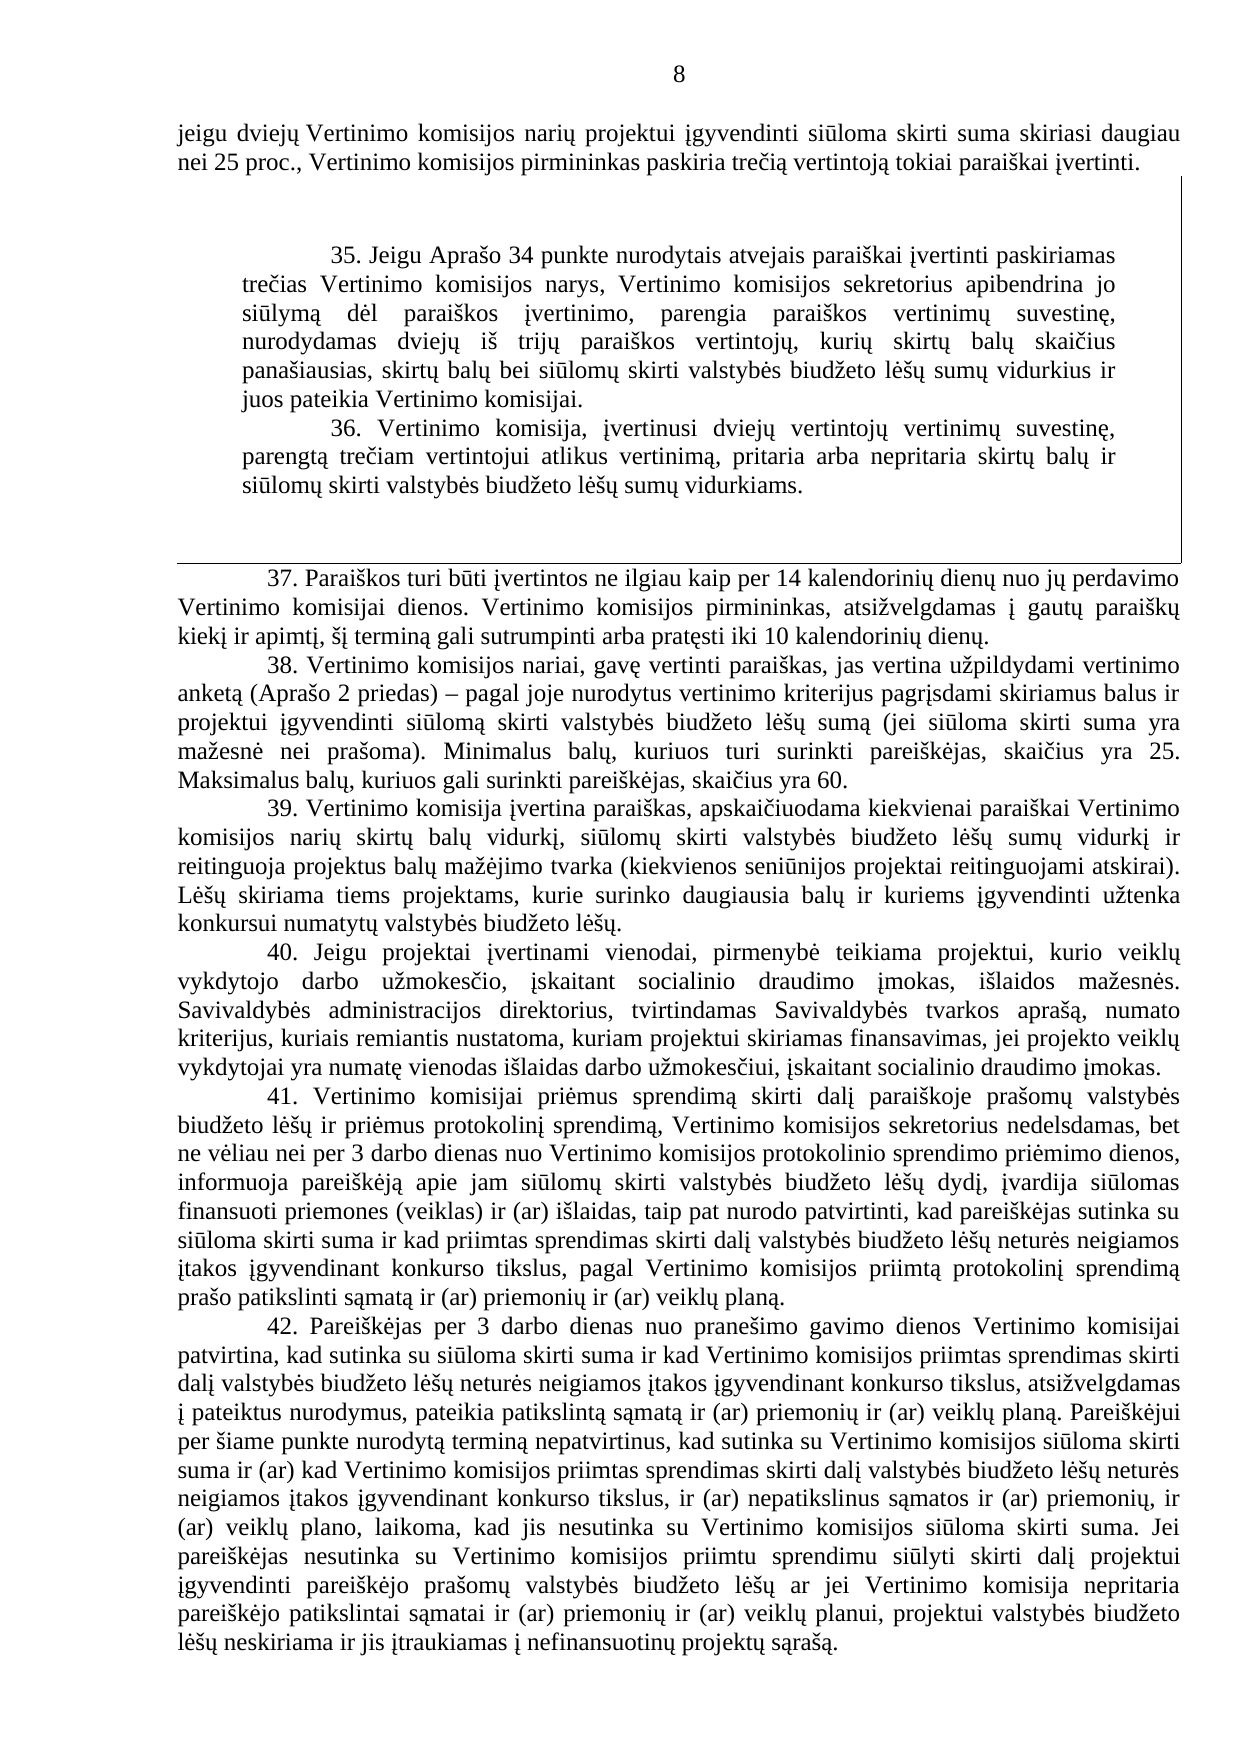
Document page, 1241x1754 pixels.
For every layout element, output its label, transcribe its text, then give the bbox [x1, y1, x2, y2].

text 37. Paraiškos turi būti įvertintos ne ilgiau kaip per 14 kalendorinių dienų nuo jų perdavimo Vertinimo komisijai dienos. Vertinimo komisijos pirmininkas, atsižvelgdamas į gautų paraiškų kiekį ir apimtį, šį terminą gali sutrumpinti arba pratęsti iki 10 kalendorinių dienų. [177, 563, 1181, 650]
text 39. Vertinimo komisija įvertina paraiškas, apskaičiuodama kiekvienai paraiškai Vertinimo komisijos narių skirtų balų vidurkį, siūlomų skirti valstybės biudžeto lėšų sumų vidurkį ir reitinguoja projektus balų mažėjimo tvarka (kiekvienos seniūnijos projektai reitinguojami atskirai). Lėšų skiriama tiems projektams, kurie surinko daugiausia balų ir kuriems įgyvendinti užtenka konkursui numatytų valstybės biudžeto lėšų. [177, 793, 1181, 937]
text 35. Jeigu Aprašo 34 punkte nurodytais atvejais paraiškai įvertinti paskiriamas trečias Vertinimo komisijos narys, Vertinimo komisijos sekretorius apibendrina jo siūlymą dėl paraiškos įvertinimo, parengia paraiškos vertinimų suvestinę, nurodydamas dviejų iš trijų paraiškos vertintojų, kurių skirtų balų skaičius panašiausias, skirtų balų bei siūlomų skirti valstybės biudžeto lėšų sumų vidurkius ir juos pateikia Vertinimo komisijai. [177, 176, 1181, 413]
text jeigu dviejų Vertinimo komisijos narių projektui įgyvendinti siūloma skirti suma skiriasi daugiau nei 25 proc., Vertinimo komisijos pirmininkas paskiria trečią vertintoją tokiai paraiškai įvertinti. [177, 118, 1181, 176]
text 38. Vertinimo komisijos nariai, gavę vertinti paraiškas, jas vertina užpildydami vertinimo anketą (Aprašo 2 priedas) – pagal joje nurodytus vertinimo kriterijus pagrįsdami skiriamus balus ir projektui įgyvendinti siūlomą skirti valstybės biudžeto lėšų sumą (jei siūloma skirti suma yra mažesnė nei prašoma). Minimalus balų, kuriuos turi surinkti pareiškėjas, skaičius yra 25. Maksimalus balų, kuriuos gali surinkti pareiškėjas, skaičius yra 60. [177, 650, 1181, 793]
text 40. Jeigu projektai įvertinami vienodai, pirmenybė teikiama projektui, kurio veiklų vykdytojo darbo užmokesčio, įskaitant socialinio draudimo įmokas, išlaidos mažesnės. Savivaldybės administracijos direktorius, tvirtindamas Savivaldybės tvarkos aprašą, numato kriterijus, kuriais remiantis nustatoma, kuriam projektui skiriamas finansavimas, jei projekto veiklų vykdytojai yra numatę vienodas išlaidas darbo užmokesčiui, įskaitant socialinio draudimo įmokas. [177, 937, 1181, 1081]
text 42. Pareiškėjas per 3 darbo dienas nuo pranešimo gavimo dienos Vertinimo komisijai patvirtina, kad sutinka su siūloma skirti suma ir kad Vertinimo komisijos priimtas sprendimas skirti dalį valstybės biudžeto lėšų neturės neigiamos įtakos įgyvendinant konkurso tikslus, atsižvelgdamas į pateiktus nurodymus, pateikia patikslintą sąmatą ir (ar) priemonių ir (ar) veiklų planą. Pareiškėjui per šiame punkte nurodytą terminą nepatvirtinus, kad sutinka su Vertinimo komisijos siūloma skirti suma ir (ar) kad Vertinimo komisijos priimtas sprendimas skirti dalį valstybės biudžeto lėšų neturės neigiamos įtakos įgyvendinant konkurso tikslus, ir (ar) nepatikslinus sąmatos ir (ar) priemonių, ir (ar) veiklų plano, laikoma, kad jis nesutinka su Vertinimo komisijos siūloma skirti suma. Jei pareiškėjas nesutinka su Vertinimo komisijos priimtu sprendimu siūlyti skirti dalį projektui įgyvendinti pareiškėjo prašomų valstybės biudžeto lėšų ar jei Vertinimo komisija nepritaria pareiškėjo patikslintai sąmatai ir (ar) priemonių ir (ar) veiklų planui, projektui valstybės biudžeto lėšų neskiriama ir jis įtraukiamas į nefinansuotinų projektų sąrašą. [177, 1311, 1181, 1656]
text 41. Vertinimo komisijai priėmus sprendimą skirti dalį paraiškoje prašomų valstybės biudžeto lėšų ir priėmus protokolinį sprendimą, Vertinimo komisijos sekretorius nedelsdamas, bet ne vėliau nei per 3 darbo dienas nuo Vertinimo komisijos protokolinio sprendimo priėmimo dienos, informuoja pareiškėją apie jam siūlomų skirti valstybės biudžeto lėšų dydį, įvardija siūlomas finansuoti priemones (veiklas) ir (ar) išlaidas, taip pat nurodo patvirtinti, kad pareiškėjas sutinka su siūloma skirti suma ir kad priimtas sprendimas skirti dalį valstybės biudžeto lėšų neturės neigiamos įtakos įgyvendinant konkurso tikslus, pagal Vertinimo komisijos priimtą protokolinį sprendimą prašo patikslinti sąmatą ir (ar) priemonių ir (ar) veiklų planą. [177, 1081, 1181, 1311]
text 36. Vertinimo komisija, įvertinusi dviejų vertintojų vertinimų suvestinę, parengtą trečiam vertintojui atlikus vertinimą, pritaria arba nepritaria skirtų balų ir siūlomų skirti valstybės biudžeto lėšų sumų vidurkiams. [177, 413, 1181, 563]
